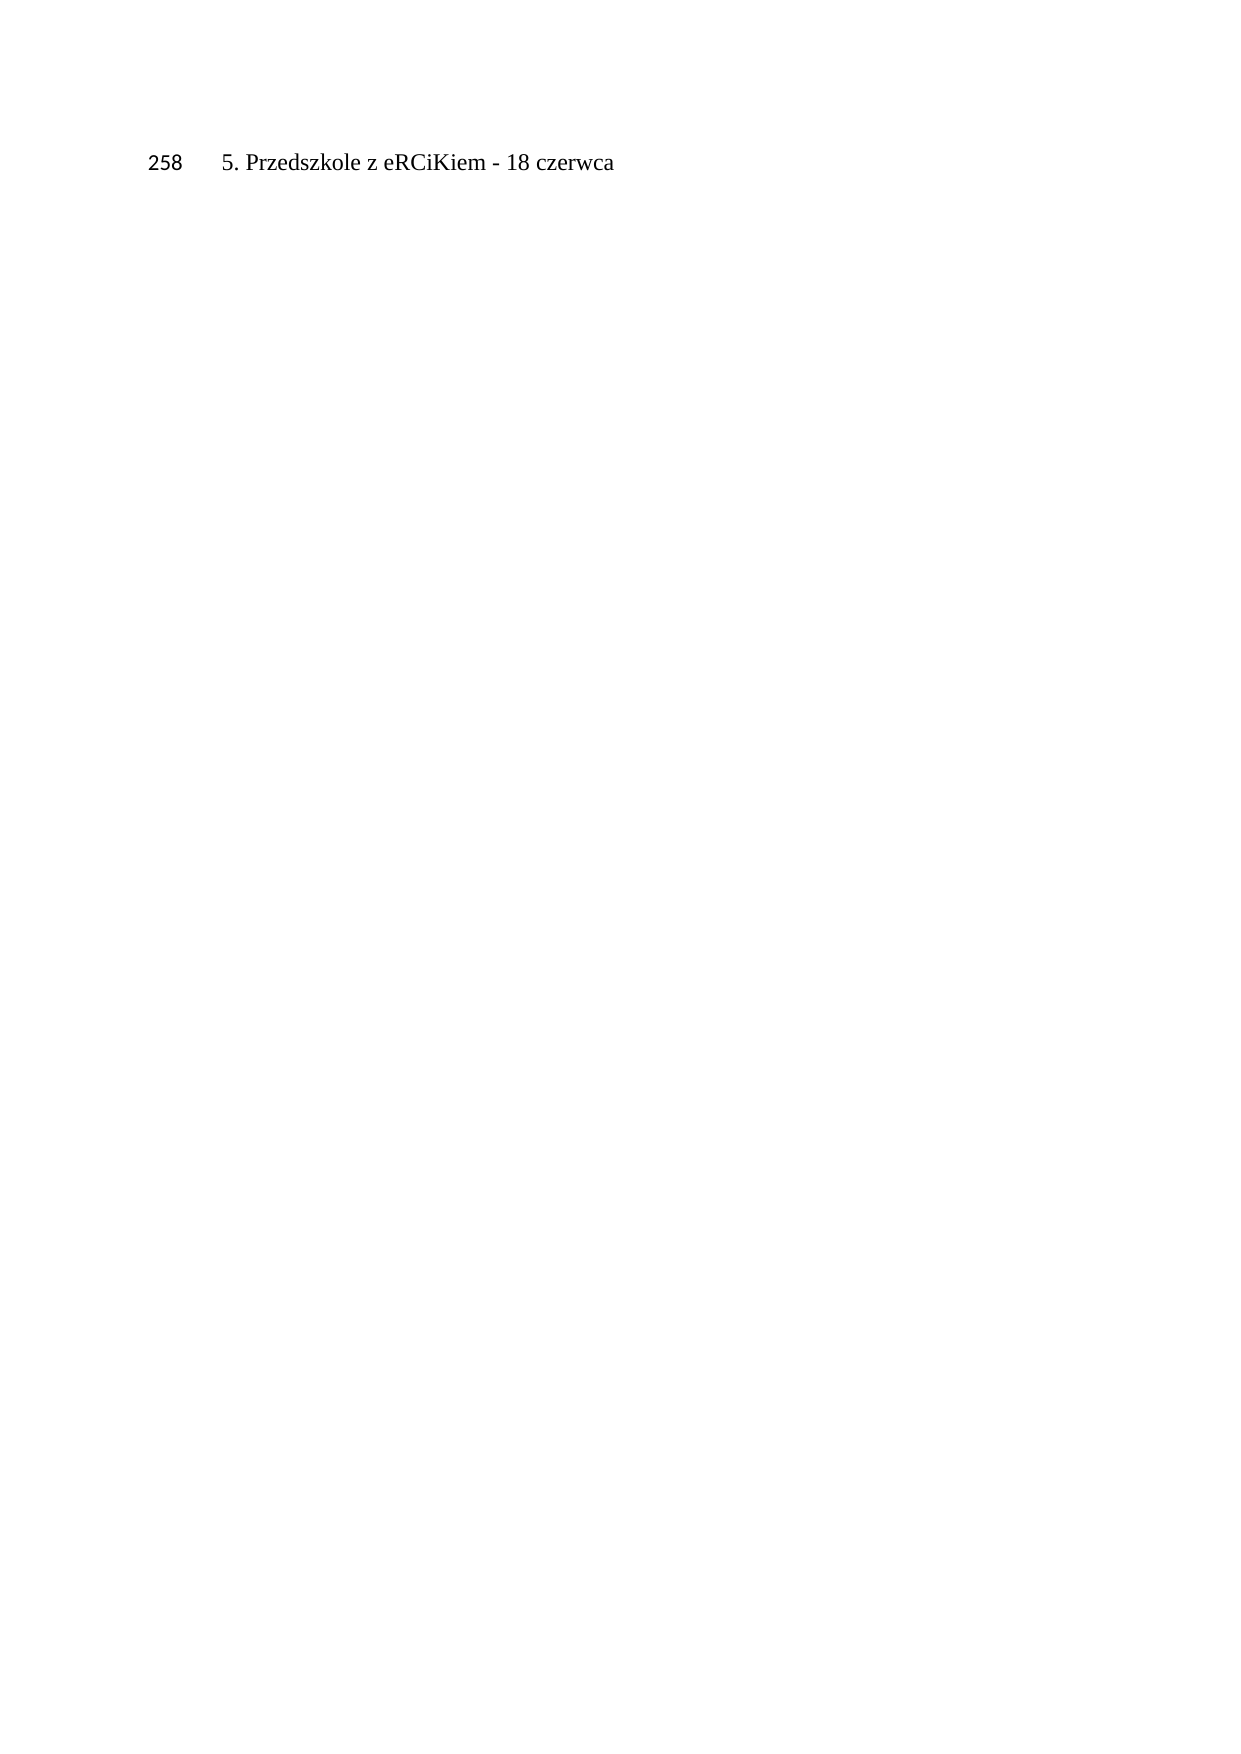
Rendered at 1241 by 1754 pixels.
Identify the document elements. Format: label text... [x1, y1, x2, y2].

list 5. Przedszkole z eRCiKiem - 18 czerwca [148, 148, 1093, 176]
